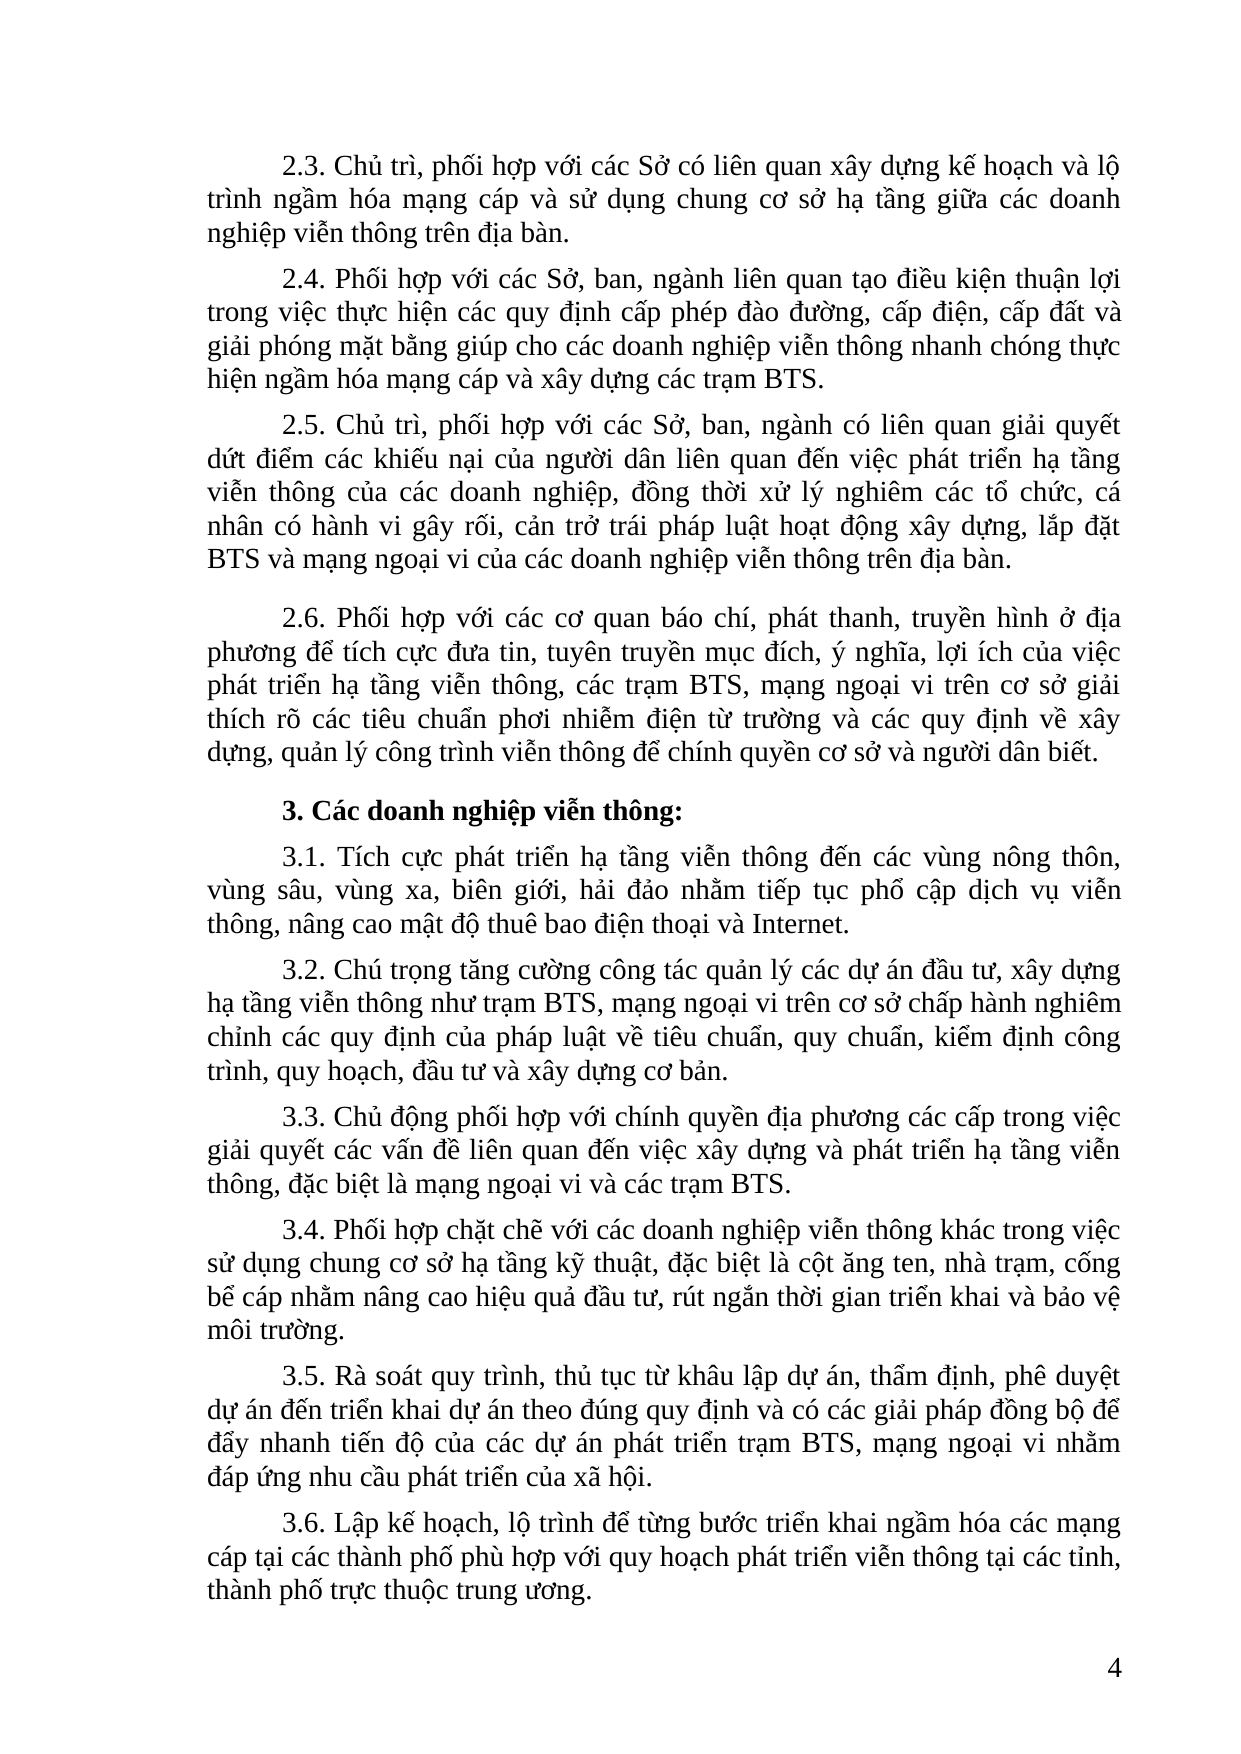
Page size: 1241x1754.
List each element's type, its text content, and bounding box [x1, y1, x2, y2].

text 2.3. Chủ trì, phối hợp với các Sở có liên quan xây dựng kế hoạch và lộ trình ngầm hóa mạng cáp và sử dụng chung cơ sở hạ tầng giữa các doanh nghiệp viễn thông trên địa bàn. [207, 148, 1122, 248]
text 3.5. Rà soát quy trình, thủ tục từ khâu lập dự án, thẩm định, phê duyệt dự án đến triển khai dự án theo đúng quy định và có các giải pháp đồng bộ để đẩy nhanh tiến độ của các dự án phát triển trạm BTS, mạng ngoại vi nhằm đáp ứng nhu cầu phát triển của xã hội. [207, 1358, 1122, 1493]
text 3. Các doanh nghiệp viễn thông: [207, 793, 1122, 826]
text 3.3. Chủ động phối hợp với chính quyền địa phương các cấp trong việc giải quyết các vấn đề liên quan đến việc xây dựng và phát triển hạ tầng viễn thông, đặc biệt là mạng ngoại vi và các trạm BTS. [207, 1099, 1122, 1199]
text 3.6. Lập kế hoạch, lộ trình để từng bước triển khai ngầm hóa các mạng cáp tại các thành phố phù hợp với quy hoạch phát triển viễn thông tại các tỉnh, thành phố trực thuộc trung ương. [207, 1505, 1122, 1606]
text 3.4. Phối hợp chặt chẽ với các doanh nghiệp viễn thông khác trong việc sử dụng chung cơ sở hạ tầng kỹ thuật, đặc biệt là cột ăng ten, nhà trạm, cống bể cáp nhằm nâng cao hiệu quả đầu tư, rút ngắn thời gian triển khai và bảo vệ môi trường. [207, 1212, 1122, 1346]
text 2.4. Phối hợp với các Sở, ban, ngành liên quan tạo điều kiện thuận lợi trong việc thực hiện các quy định cấp phép đào đường, cấp điện, cấp đất và giải phóng mặt bằng giúp cho các doanh nghiệp viễn thông nhanh chóng thực hiện ngầm hóa mạng cáp và xây dựng các trạm BTS. [207, 261, 1122, 395]
text 2.5. Chủ trì, phối hợp với các Sở, ban, ngành có liên quan giải quyết dứt điểm các khiếu nại của người dân liên quan đến việc phát triển hạ tầng viễn thông của các doanh nghiệp, đồng thời xử lý nghiêm các tổ chức, cá nhân có hành vi gây rối, cản trở trái pháp luật hoạt động xây dựng, lắp đặt BTS và mạng ngoại vi của các doanh nghiệp viễn thông trên địa bàn. [207, 407, 1122, 575]
text 3.1. Tích cực phát triển hạ tầng viễn thông đến các vùng nông thôn, vùng sâu, vùng xa, biên giới, hải đảo nhằm tiếp tục phổ cập dịch vụ viễn thông, nâng cao mật độ thuê bao điện thoại và Internet. [207, 839, 1122, 939]
text 2.6. Phối hợp với các cơ quan báo chí, phát thanh, truyền hình ở địa phương để tích cực đưa tin, tuyên truyền mục đích, ý nghĩa, lợi ích của việc phát triển hạ tầng viễn thông, các trạm BTS, mạng ngoại vi trên cơ sở giải thích rõ các tiêu chuẩn phơi nhiễm điện từ trường và các quy định về xây dựng, quản lý công trình viễn thông để chính quyền cơ sở và người dân biết. [207, 600, 1122, 768]
text 3.2. Chú trọng tăng cường công tác quản lý các dự án đầu tư, xây dựng hạ tầng viễn thông như trạm BTS, mạng ngoại vi trên cơ sở chấp hành nghiêm chỉnh các quy định của pháp luật về tiêu chuẩn, quy chuẩn, kiểm định công trình, quy hoạch, đầu tư và xây dựng cơ bản. [207, 952, 1122, 1086]
